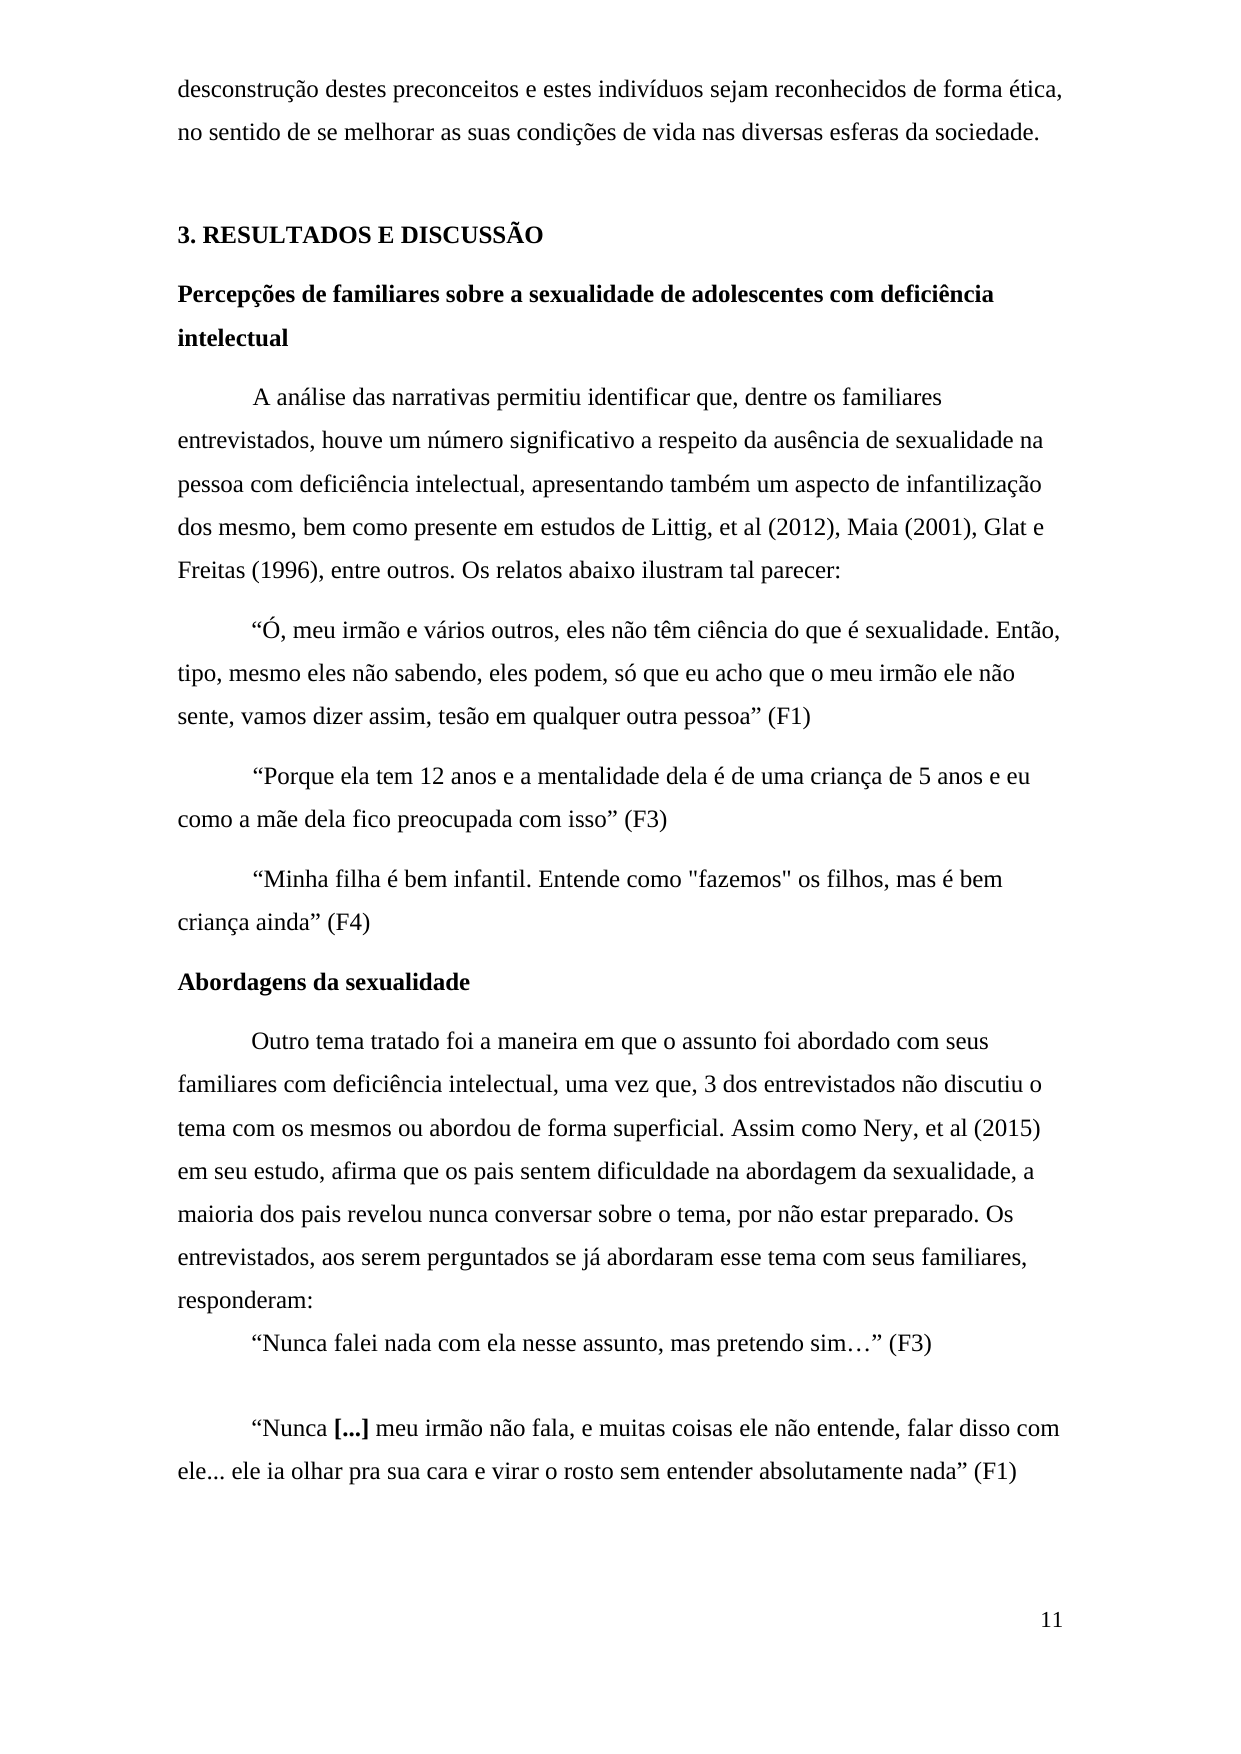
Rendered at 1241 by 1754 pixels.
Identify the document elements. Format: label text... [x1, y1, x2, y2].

text Percepções de familiares sobre a sexualidade de adolescentes com deficiência intelectual [177, 279, 1063, 351]
text Abordagens da sexualidade [477, 967, 1063, 995]
text “Ó, meu irmão e vários outros, eles não têm ciência do que é sexualidade. Então, tipo, mesmo eles não sabendo, eles podem, só que eu acho que o meu irmão ele não sente, vamos dizer assim, tesão em qualquer outra pessoa” (F1) [177, 615, 1063, 730]
text “Minha filha é bem infantil. Entende como "fazemos" os filhos, mas é bem criança ainda” (F4) [177, 864, 1063, 936]
text A análise das narrativas permitiu identificar que, dentre os familiares entrevistados, houve um número significativo a respeito da ausência de sexualidade na pessoa com deficiência intelectual, apresentando também um aspecto de infantilização dos mesmo, bem como presente em estudos de Littig, et al (2012), Maia (2001), Glat e Freitas (1996), entre outros. Os relatos abaixo ilustram tal parecer: [177, 382, 1063, 584]
text “Nunca [...] meu irmão não fala, e muitas coisas ele não entende, falar disso com ele... ele ia olhar pra sua cara e virar o rosto sem entender absolutamente nada” (F1) [177, 1413, 1063, 1485]
text Outro tema tratado foi a maneira em que o assunto foi abordado com seus familiares com deficiência intelectual, uma vez que, 3 dos entrevistados não discutiu o tema com os mesmos ou abordou de forma superficial. Assim como Nery, et al (2015) em seu estudo, afirma que os pais sentem dificuldade na abordagem da sexualidade, a maioria dos pais revelou nunca conversar sobre o tema, por não estar preparado. Os entrevistados, aos serem perguntados se já abordaram esse tema com seus familiares, responderam: “Nunca falei nada com ela nesse assunto, mas pretendo sim…” (F3) [177, 1026, 1063, 1357]
text “Porque ela tem 12 anos e a mentalidade dela é de uma criança de 5 anos e eu como a mãe dela fico preocupada com isso” (F3) [177, 761, 1063, 833]
text desconstrução destes preconceitos e estes indivíduos sejam reconhecidos de forma ética, no sentido de se melhorar as suas condições de vida nas diversas esferas da sociedade. [177, 74, 1063, 146]
text 3. RESULTADOS E DISCUSSÃO [177, 220, 1063, 248]
